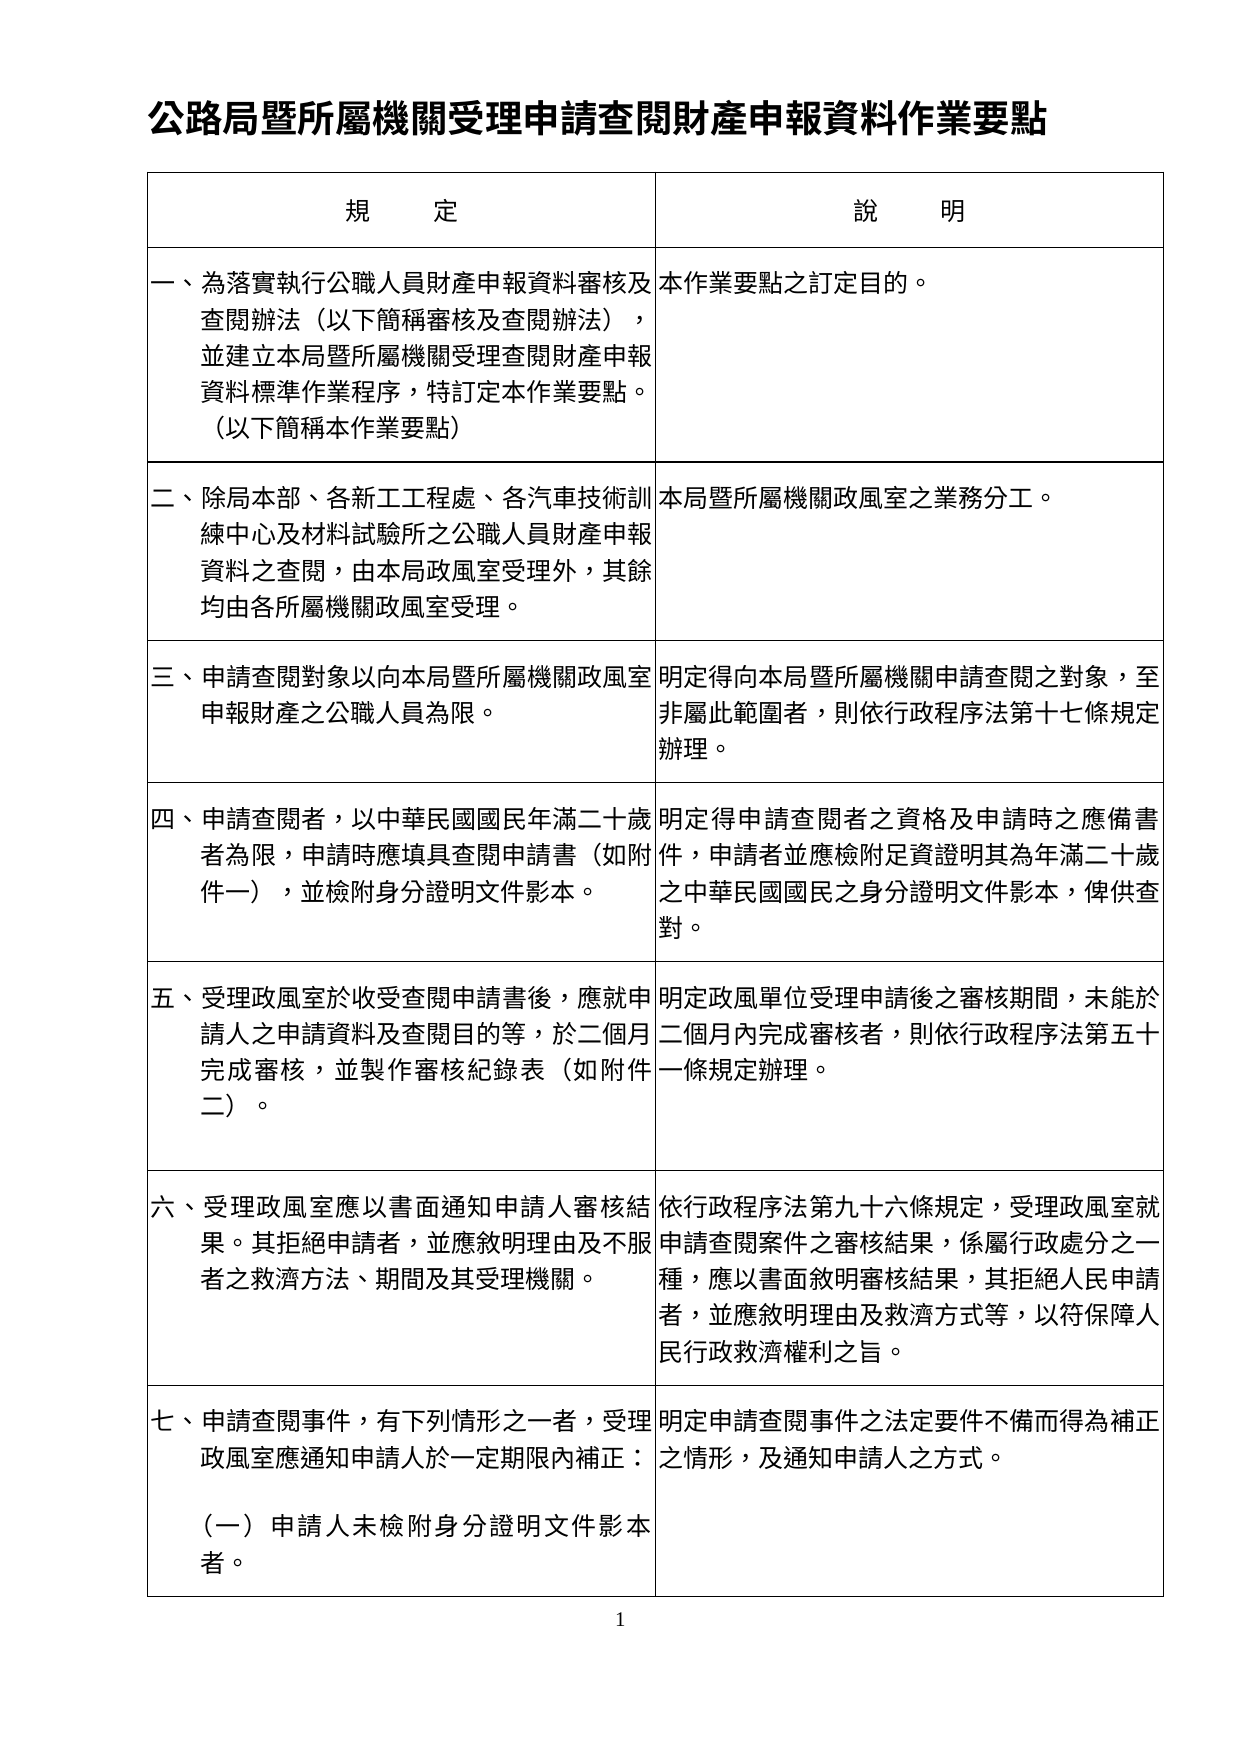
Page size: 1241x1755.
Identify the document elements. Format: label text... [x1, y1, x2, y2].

table_cell 二、除局本部、各新工工程處、各汽車技術訓練中心及材料試驗所之公職人員財產申報資料之查閱，由本局政風室受理外，其餘均由各所屬機關政風室受理。 [148, 463, 655, 640]
table_cell 本作業要點之訂定目的。 [656, 248, 1163, 461]
table_cell 一、為落實執行公職人員財產申報資料審核及查閱辦法（以下簡稱審核及查閱辦法），並建立本局暨所屬機關受理查閱財產申報資料標準作業程序，特訂定本作業要點。（以下簡稱本作業要點） [148, 248, 655, 461]
table_cell 七、申請查閱事件，有下列情形之一者，受理政風室應通知申請人於一定期限內補正： （一）申請人未檢附身分證明文件影本者。 [148, 1386, 655, 1596]
table_cell 明定政風單位受理申請後之審核期間，未能於二個月內完成審核者，則依行政程序法第五十一條規定辦理。 [656, 962, 1163, 1170]
table_cell 六、受理政風室應以書面通知申請人審核結果。其拒絕申請者，並應敘明理由及不服者之救濟方法、期間及其受理機關。 [148, 1171, 655, 1384]
table_cell 明定得向本局暨所屬機關申請查閱之對象，至非屬此範圍者，則依行政程序法第十七條規定辦理。 [656, 641, 1163, 782]
table_cell 三、申請查閱對象以向本局暨所屬機關政風室申報財產之公職人員為限。 [148, 641, 655, 782]
table_cell 五、受理政風室於收受查閱申請書後，應就申請人之申請資料及查閱目的等，於二個月完成審核，並製作審核紀錄表（如附件二）。 [148, 962, 655, 1170]
table_cell 依行政程序法第九十六條規定，受理政風室就申請查閱案件之審核結果，係屬行政處分之一種，應以書面敘明審核結果，其拒絕人民申請者，並應敘明理由及救濟方式等，以符保障人民行政救濟權利之旨。 [656, 1171, 1163, 1384]
table_cell 明定得申請查閱者之資格及申請時之應備書件，申請者並應檢附足資證明其為年滿二十歲之中華民國國民之身分證明文件影本，俾供查對。 [656, 783, 1163, 961]
table_cell 四、申請查閱者，以中華民國國民年滿二十歲者為限，申請時應填具查閱申請書（如附件一），並檢附身分證明文件影本。 [148, 783, 655, 961]
table_header 說 明 [656, 173, 1163, 247]
table_cell 明定申請查閱事件之法定要件不備而得為補正之情形，及通知申請人之方式。 [656, 1386, 1163, 1596]
text 公路局暨所屬機關受理申請查閱財產申報資料作業要點 [148, 89, 1093, 143]
table_cell 本局暨所屬機關政風室之業務分工。 [656, 463, 1163, 640]
table_header 規 定 [148, 173, 655, 247]
